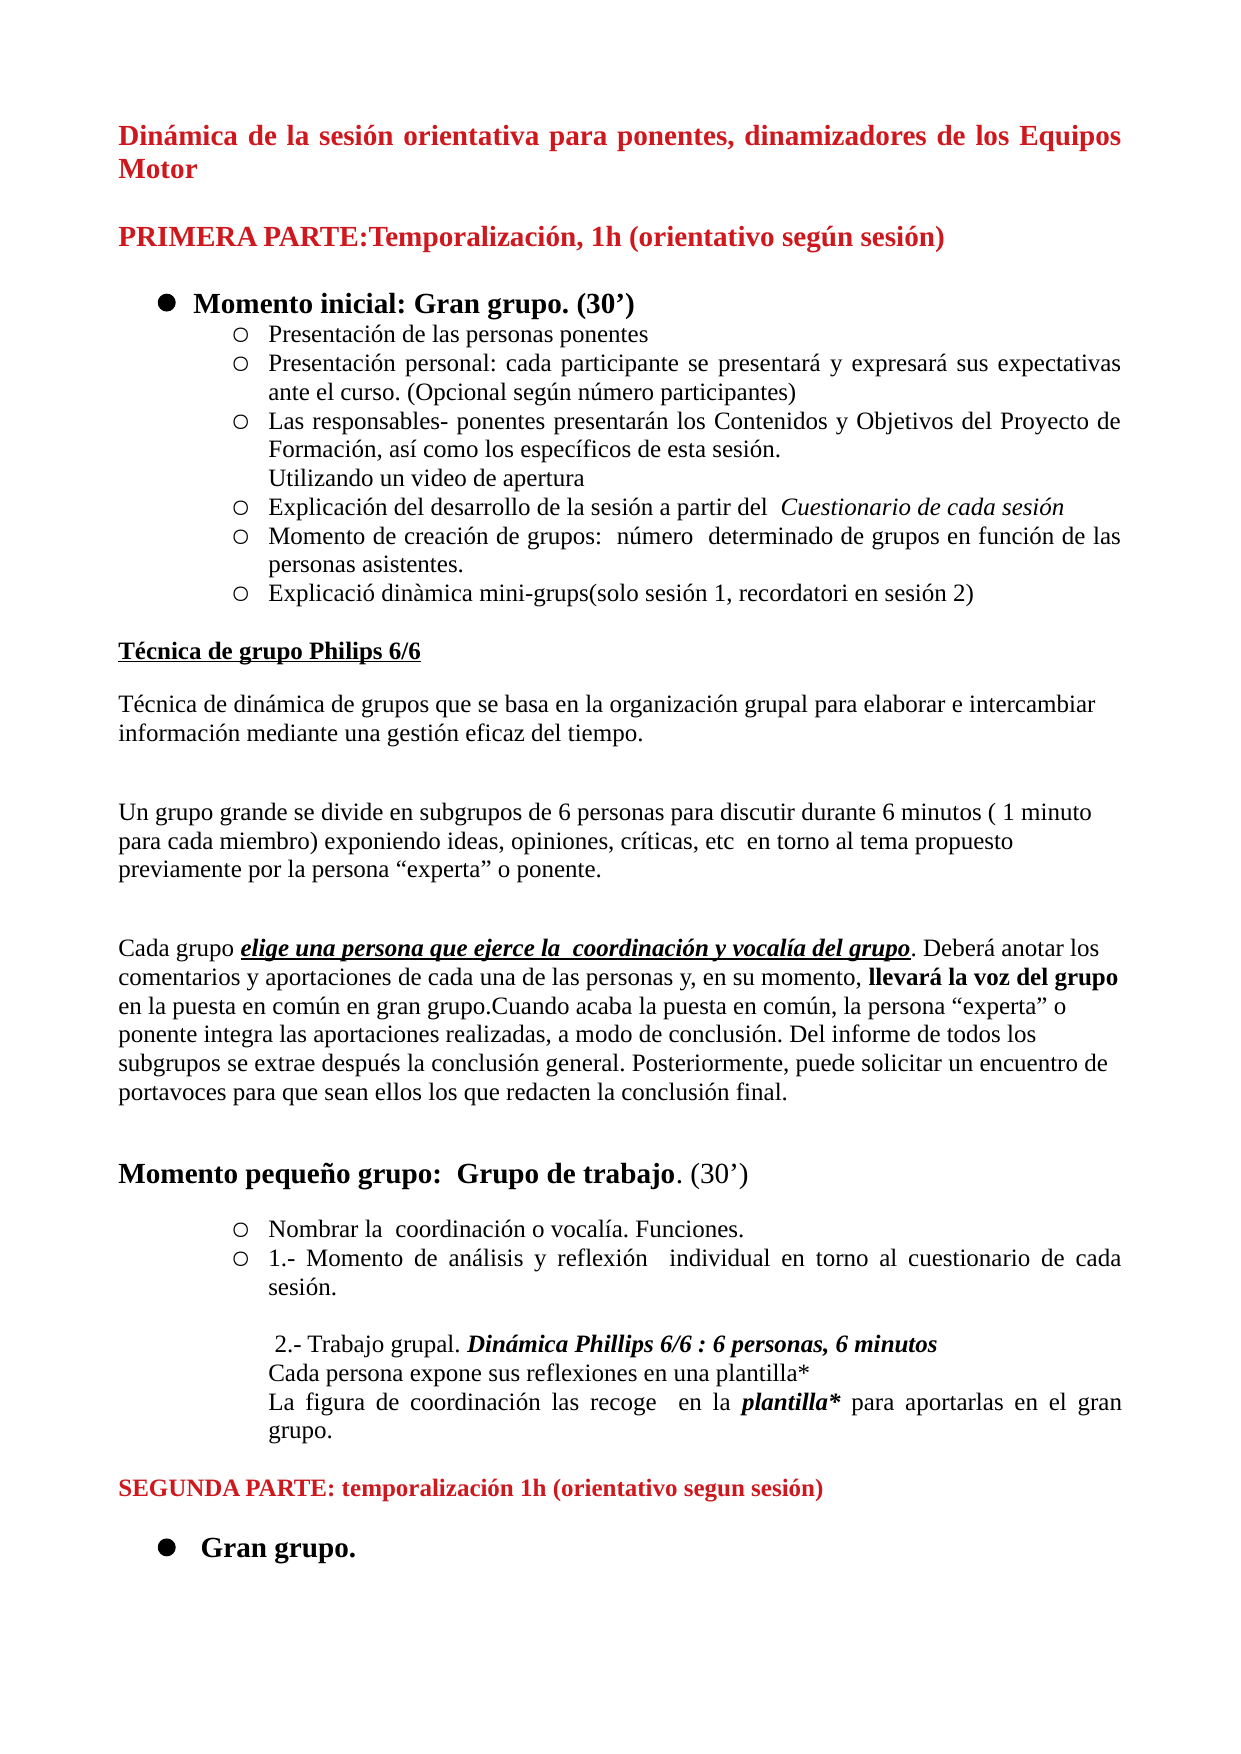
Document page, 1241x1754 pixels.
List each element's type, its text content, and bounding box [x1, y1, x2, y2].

list Presentación personal: cada participante se presentará y expresará sus expectativas ante el curso. (Opcional según número participantes) [231, 348, 1122, 406]
list Momento inicial: Gran grupo. (30’) [156, 286, 1122, 319]
text La figura de coordinación las recoge en la plantilla* para aportarlas en el gran grupo. [268, 1387, 1122, 1444]
text PRIMERA PARTE:Temporalización, 1h (orientativo según sesión) [118, 219, 1122, 252]
list Utilizando un video de apertura [231, 463, 1122, 492]
list 2.- Trabajo grupal. Dinámica Phillips 6/6 : 6 personas, 6 minutos [231, 1329, 1122, 1358]
text Cada persona expone sus reflexiones en una plantilla* [268, 1358, 1122, 1387]
text Momento pequeño grupo: Grupo de trabajo. (30’) [118, 1156, 1122, 1189]
list Las responsables- ponentes presentarán los Contenidos y Objetivos del Proyecto de Formación, así como los específicos de esta sesión. [231, 406, 1122, 463]
list Gran grupo. [156, 1531, 1122, 1564]
text Un grupo grande se divide en subgrupos de 6 personas para discutir durante 6 minutos ( 1 minuto para cada miembro) exponiendo ideas, opiniones, críticas, etc en torno al tema propuesto previamente por la persona “experta” o ponente. [118, 797, 1122, 883]
list Explicación del desarrollo de la sesión a partir del Cuestionario de cada sesión [231, 492, 1122, 521]
text Técnica de grupo Philips 6/6 [118, 636, 1122, 664]
list Momento de creación de grupos: número determinado de grupos en función de las personas asistentes. [231, 521, 1122, 578]
text Cada grupo elige una persona que ejerce la coordinación y vocalía del grupo. Deberá anotar los comentarios y aportaciones de cada una de las personas y, en su momento, llevará la voz del grupo en la puesta en común en gran grupo.Cuando acaba la puesta en común, la persona “experta” o ponente integra las aportaciones realizadas, a modo de conclusión. Del informe de todos los subgrupos se extrae después la conclusión general. Posteriormente, puede solicitar un encuentro de portavoces para que sean ellos los que redacten la conclusión final. [118, 933, 1122, 1106]
text SEGUNDA PARTE: temporalización 1h (orientativo segun sesión) [118, 1473, 1122, 1502]
list 1.- Momento de análisis y reflexión individual en torno al cuestionario de cada sesión. [231, 1243, 1122, 1301]
text Dinámica de la sesión orientativa para ponentes, dinamizadores de los Equipos Motor [118, 118, 1122, 185]
text Técnica de dinámica de grupos que se basa en la organización grupal para elaborar e intercambiar información mediante una gestión eficaz del tiempo. [118, 689, 1122, 747]
list Nombrar la coordinación o vocalía. Funciones. [231, 1214, 1122, 1243]
list Explicació dinàmica mini-grups(solo sesión 1, recordatori en sesión 2) [231, 578, 1122, 607]
list Presentación de las personas ponentes [231, 319, 1122, 348]
